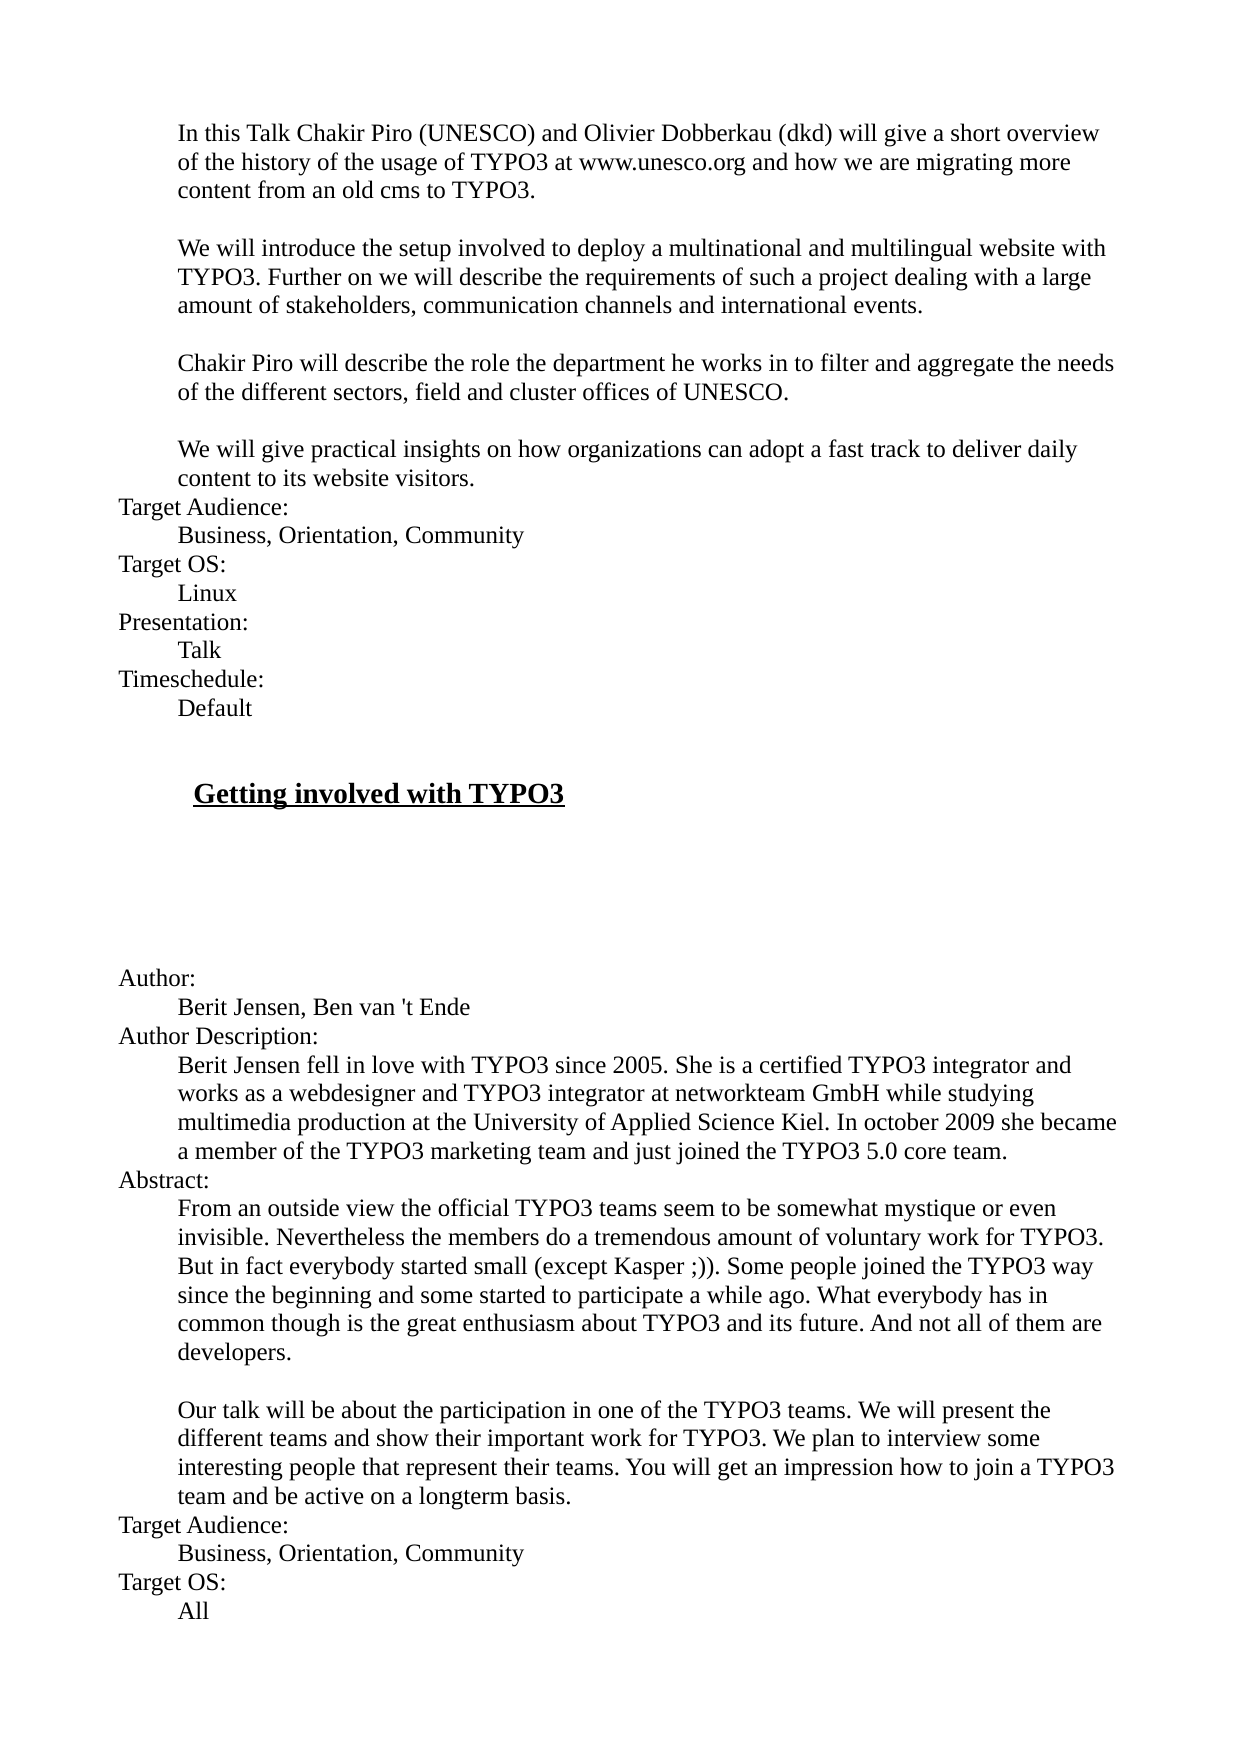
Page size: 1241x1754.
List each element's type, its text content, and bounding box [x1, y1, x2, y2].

list Business, Orientation, Community [177, 521, 1122, 549]
list All [177, 1596, 1122, 1625]
list From an outside view the official TYPO3 teams seem to be somewhat mystique or even invisible. Nevertheless the members do a tremendous amount of voluntary work for TYPO3. But in fact everybody started small (except Kasper ;)). Some people joined the TYPO3 way since the beginning and some started to participate a while ago. What everybody has in common though is the great enthusiasm about TYPO3 and its future. And not all of them are developers. Our talk will be about the participation in one of the TYPO3 teams. We will present the different teams and show their important work for TYPO3. We plan to interview some interesting people that represent their teams. You will get an impression how to join a TYPO3 team and be active on a longterm basis. [177, 1193, 1122, 1510]
list Berit Jensen, Ben van 't Ende [177, 992, 1122, 1021]
subtitle Getting involved with TYPO3 [118, 776, 1122, 810]
list Linux [177, 578, 1122, 607]
list Default [177, 693, 1122, 722]
subtitle Timeschedule: [118, 664, 1122, 693]
subtitle Target OS: [118, 1567, 1122, 1596]
list In this Talk Chakir Piro (UNESCO) and Olivier Dobberkau (dkd) will give a short overview of the history of the usage of TYPO3 at www.unesco.org and how we are migrating more content from an old cms to TYPO3. We will introduce the setup involved to deploy a multinational and multilingual website with TYPO3. Further on we will describe the requirements of such a project dealing with a large amount of stakeholders, communication channels and international events. Chakir Piro will describe the role the department he works in to filter and aggregate the needs of the different sectors, field and cluster offices of UNESCO. We will give practical insights on how organizations can adopt a fast track to deliver daily content to its website visitors. [177, 118, 1122, 492]
subtitle Presentation: [118, 607, 1122, 636]
subtitle Author Description: [118, 1021, 1122, 1050]
subtitle Author: [118, 963, 1122, 992]
subtitle Target Audience: [118, 492, 1122, 521]
list Berit Jensen fell in love with TYPO3 since 2005. She is a certified TYPO3 integrator and works as a webdesigner and TYPO3 integrator at networkteam GmbH while studying multimedia production at the University of Applied Science Kiel. In october 2009 she became a member of the TYPO3 marketing team and just joined the TYPO3 5.0 core team. [177, 1050, 1122, 1165]
list Business, Orientation, Community [177, 1538, 1122, 1567]
subtitle Abstract: [118, 1165, 1122, 1193]
list Talk [177, 636, 1122, 664]
subtitle Target Audience: [118, 1510, 1122, 1538]
subtitle Target OS: [118, 549, 1122, 578]
